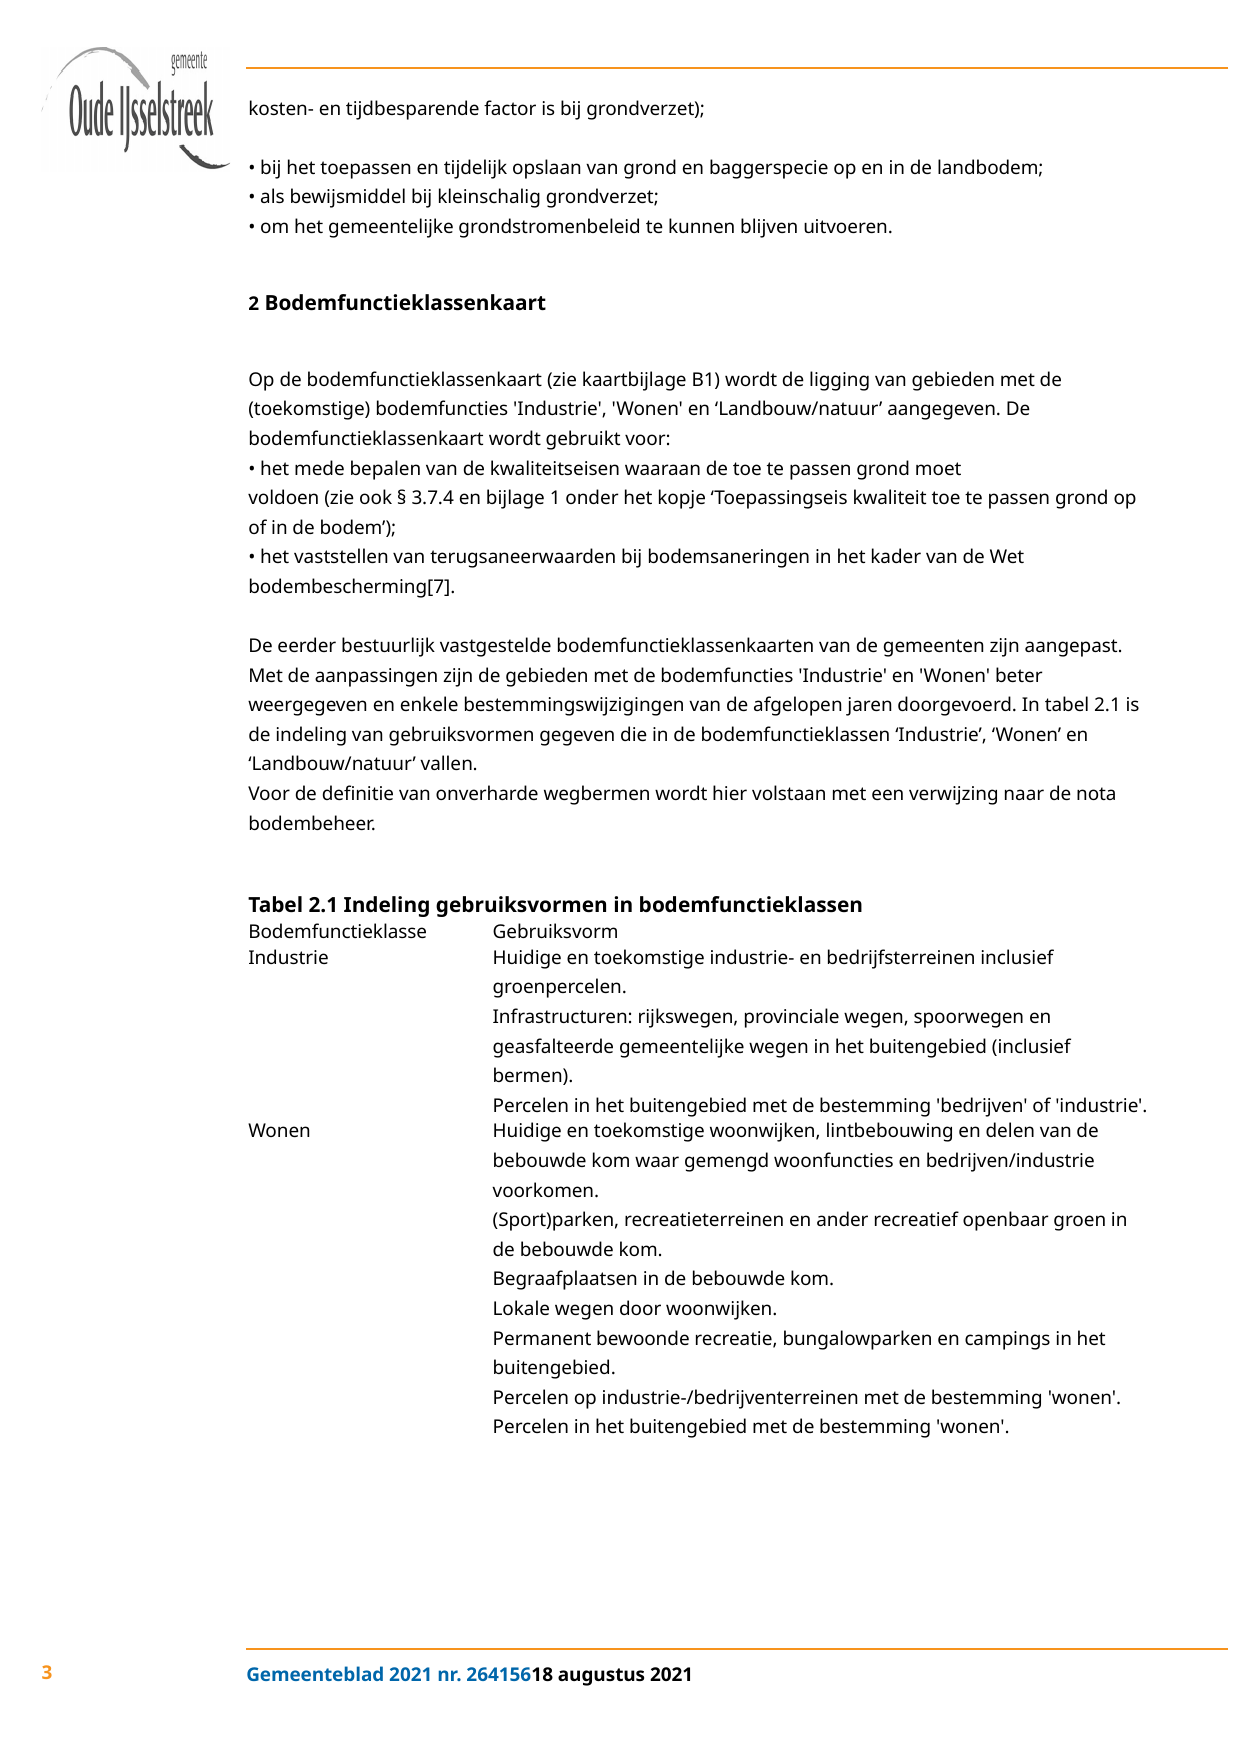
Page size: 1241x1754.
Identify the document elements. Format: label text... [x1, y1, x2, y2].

table_cell Huidige en toekomstige industrie- en bedrijfsterreinen inclusief groenpercelen. Infrastructuren: rijkswegen, provinciale wegen, spoorwegen en geasfalteerde gemeentelijke wegen in het buitengebied (inclusief bermen). Percelen in het buitengebied met de bestemming 'bedrijven' of 'industrie'. [493, 944, 1152, 1118]
text Op de bodemfunctieklassenkaart (zie kaartbijlage B1) wordt de ligging van gebieden met de (toekomstige) bodemfuncties 'Industrie', 'Wonen' en ‘Landbouw/natuur’ aangegeven. De bodemfunctieklassenkaart wordt gebruikt voor: [248, 366, 1152, 451]
text • als bewijsmiddel bij kleinschalig grondverzet; [248, 183, 1152, 209]
text kosten- en tijdbesparende factor is bij grondverzet); [248, 95, 1152, 121]
text 2 Bodemfunctieklassenkaart [248, 288, 1152, 317]
text voldoen (zie ook § 3.7.4 en bijlage 1 onder het kopje ‘Toepassingseis kwaliteit toe te passen grond op of in de bodem’); [248, 484, 1152, 540]
text • bij het toepassen en tijdelijk opslaan van grond en baggerspecie op en in de landbodem; [248, 154, 1152, 180]
text • om het gemeentelijke grondstromenbeleid te kunnen blijven uitvoeren. [248, 213, 1152, 239]
table_cell Huidige en toekomstige woonwijken, lintbebouwing en delen van de bebouwde kom waar gemengd woonfuncties en bedrijven/industrie voorkomen. (Sport)parken, recreatieterreinen en ander recreatief openbaar groen in de bebouwde kom. Begraafplaatsen in de bebouwde kom. Lokale wegen door woonwijken. Permanent bewoonde recreatie, bungalowparken en campings in het buitengebied. Percelen op industrie-/bedrijventerreinen met de bestemming 'wonen'. Percelen in het buitengebied met de bestemming 'wonen'. [493, 1118, 1152, 1439]
table_cell Wonen [248, 1118, 492, 1439]
text Voor de definitie van onverharde wegbermen wordt hier volstaan met een verwijzing naar de nota bodembeheer. [248, 780, 1152, 836]
text bodembescherming[7]. [248, 573, 1152, 599]
table_header Bodemfunctieklasse [248, 918, 492, 944]
table_cell Industrie [248, 944, 492, 1118]
picture [41, 47, 231, 172]
text • het vaststellen van terugsaneerwaarden bij bodemsaneringen in het kader van de Wet [248, 543, 1152, 569]
text • het mede bepalen van de kwaliteitseisen waaraan de toe te passen grond moet [248, 455, 1152, 481]
text De eerder bestuurlijk vastgestelde bodemfunctieklassenkaarten van de gemeenten zijn aangepast. Met de aanpassingen zijn de gebieden met de bodemfuncties 'Industrie' en 'Wonen' beter weergegeven en enkele bestemmingswijzigingen van de afgelopen jaren doorgevoerd. In tabel 2.1 is de indeling van gebruiksvormen gegeven die in de bodemfunctieklassen ‘Industrie’, ‘Wonen’ en ‘Landbouw/natuur’ vallen. [248, 632, 1152, 776]
table_header Gebruiksvorm [493, 918, 1152, 944]
text Tabel 2.1 Indeling gebruiksvormen in bodemfunctieklassen [248, 890, 1152, 918]
